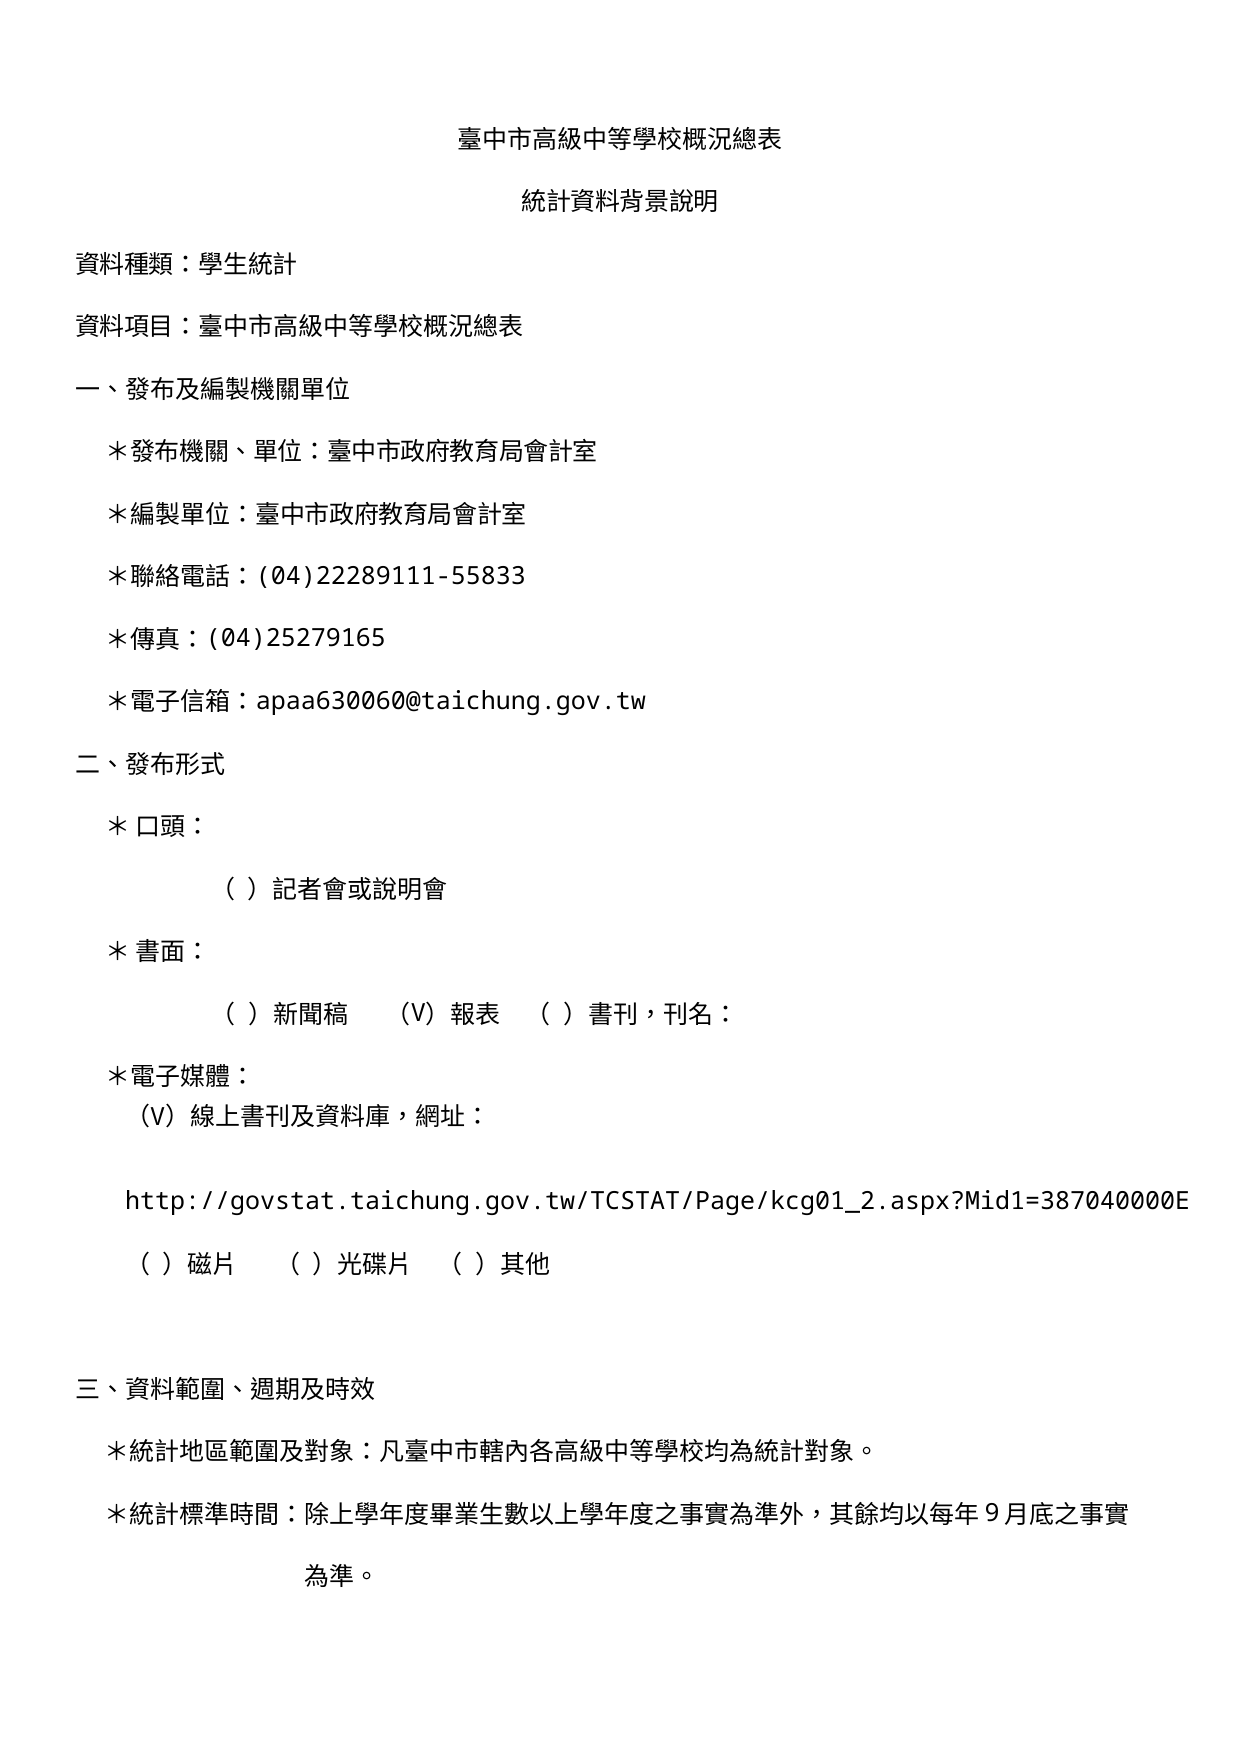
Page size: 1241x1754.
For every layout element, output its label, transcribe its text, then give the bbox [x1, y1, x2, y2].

text ＊統計地區範圍及對象：凡臺中市轄內各高級中等學校均為統計對象。 [104, 1408, 1197, 1471]
text （ ）記者會或說明會 [75, 846, 1165, 908]
text 統計資料背景說明 [75, 158, 1165, 221]
text 為準。 [304, 1533, 1165, 1596]
text ＊聯絡電話：(04)22289111-55833 [106, 533, 1165, 596]
text 臺中市高級中等學校概況總表 [75, 96, 1165, 158]
text ＊電子媒體： [106, 1033, 1165, 1096]
text ＊編製單位：臺中市政府教育局會計室 [106, 471, 1165, 533]
text （ ）新聞稿 （V）報表 （ ）書刊，刊名： [106, 971, 1165, 1033]
text ＊傳真：(04)25279165 [106, 596, 1165, 658]
text ＊統計標準時間：除上學年度畢業生數以上學年度之事實為準外，其餘均以每年9月底之事實 [104, 1471, 1165, 1533]
text （V）線上書刊及資料庫，網址： [75, 1096, 1199, 1133]
list 書面： [106, 908, 1165, 971]
text 資料種類：學生統計 [75, 221, 1165, 283]
text （ ）磁片 （ ）光碟片 （ ）其他 [75, 1221, 1199, 1283]
text 二、發布形式 [75, 721, 1165, 783]
list 口頭： [106, 783, 1165, 846]
text 資料項目：臺中市高級中等學校概況總表 [75, 283, 1165, 346]
text http://govstat.taichung.gov.tw/TCSTAT/Page/kcg01_2.aspx?Mid1=387040000E [75, 1158, 1199, 1221]
text 三、資料範圍、週期及時效 [75, 1346, 1165, 1408]
text ＊電子信箱：apaa630060@taichung.gov.tw [106, 658, 1165, 721]
text 一、發布及編製機關單位 [75, 346, 1165, 408]
text ＊發布機關、單位：臺中市政府教育局會計室 [106, 408, 1165, 471]
